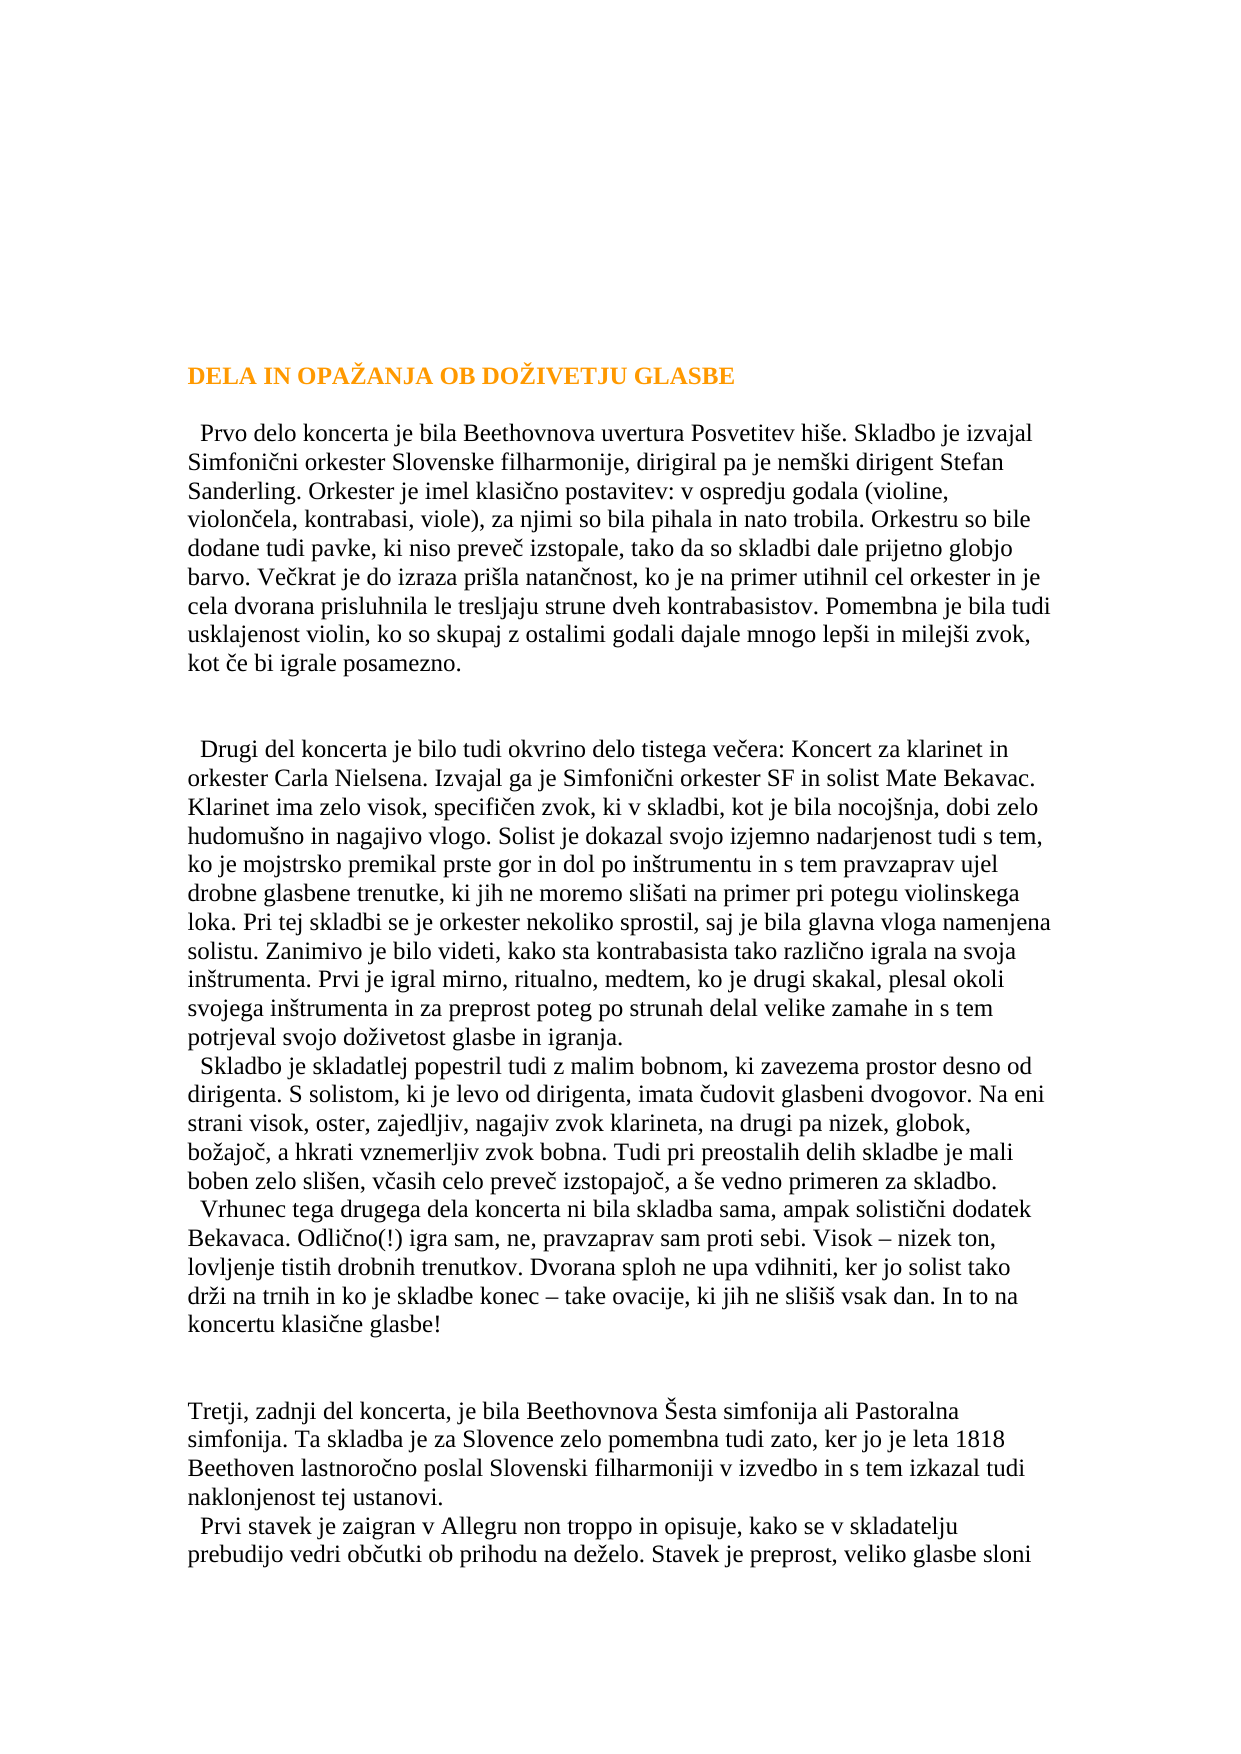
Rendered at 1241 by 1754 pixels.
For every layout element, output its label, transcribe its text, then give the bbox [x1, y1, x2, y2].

subtitle DELA IN OPAŽANJA OB DOŽIVETJU GLASBE [187, 361, 1053, 389]
text Prvo delo koncerta je bila Beethovnova uvertura Posvetitev hiše. Skladbo je izvajal Simfonični orkester Slovenske filharmonije, dirigiral pa je nemški dirigent Stefan Sanderling. Orkester je imel klasično postavitev: v ospredju godala (violine, violončela, kontrabasi, viole), za njimi so bila pihala in nato trobila. Orkestru so bile dodane tudi pavke, ki niso preveč izstopale, tako da so skladbi dale prijetno globjo barvo. Večkrat je do izraza prišla natančnost, ko je na primer utihnil cel orkester in je cela dvorana prisluhnila le tresljaju strune dveh kontrabasistov. Pomembna je bila tudi usklajenost violin, ko so skupaj z ostalimi godali dajale mnogo lepši in milejši zvok, kot če bi igrale posamezno. [187, 418, 1053, 677]
text Prvi stavek je zaigran v Allegru non troppo in opisuje, kako se v skladatelju prebudijo vedri občutki ob prihodu na deželo. Stavek je preprost, veliko glasbe sloni [187, 1511, 1053, 1568]
text Vrhunec tega drugega dela koncerta ni bila skladba sama, ampak solistični dodatek Bekavaca. Odlično(!) igra sam, ne, pravzaprav sam proti sebi. Visok – nizek ton, lovljenje tistih drobnih trenutkov. Dvorana sploh ne upa vdihniti, ker jo solist tako drži na trnih in ko je skladbe konec – take ovacije, ki jih ne slišiš vsak dan. In to na koncertu klasične glasbe! [187, 1194, 1053, 1338]
text Drugi del koncerta je bilo tudi okvrino delo tistega večera: Koncert za klarinet in orkester Carla Nielsena. Izvajal ga je Simfonični orkester SF in solist Mate Bekavac. Klarinet ima zelo visok, specifičen zvok, ki v skladbi, kot je bila nocojšnja, dobi zelo hudomušno in nagajivo vlogo. Solist je dokazal svojo izjemno nadarjenost tudi s tem, ko je mojstrsko premikal prste gor in dol po inštrumentu in s tem pravzaprav ujel drobne glasbene trenutke, ki jih ne moremo slišati na primer pri potegu violinskega loka. Pri tej skladbi se je orkester nekoliko sprostil, saj je bila glavna vloga namenjena solistu. Zanimivo je bilo videti, kako sta kontrabasista tako različno igrala na svoja inštrumenta. Prvi je igral mirno, ritualno, medtem, ko je drugi skakal, plesal okoli svojega inštrumenta in za preprost poteg po strunah delal velike zamahe in s tem potrjeval svojo doživetost glasbe in igranja. [187, 734, 1053, 1051]
text Skladbo je skladatlej popestril tudi z malim bobnom, ki zavezema prostor desno od dirigenta. S solistom, ki je levo od dirigenta, imata čudovit glasbeni dvogovor. Na eni strani visok, oster, zajedljiv, nagajiv zvok klarineta, na drugi pa nizek, globok, božajoč, a hkrati vznemerljiv zvok bobna. Tudi pri preostalih delih skladbe je mali boben zelo slišen, včasih celo preveč izstopajoč, a še vedno primeren za skladbo. [187, 1051, 1053, 1194]
text Tretji, zadnji del koncerta, je bila Beethovnova Šesta simfonija ali Pastoralna simfonija. Ta skladba je za Slovence zelo pomembna tudi zato, ker jo je leta 1818 Beethoven lastnoročno poslal Slovenski filharmoniji v izvedbo in s tem izkazal tudi naklonjenost tej ustanovi. [187, 1396, 1053, 1511]
